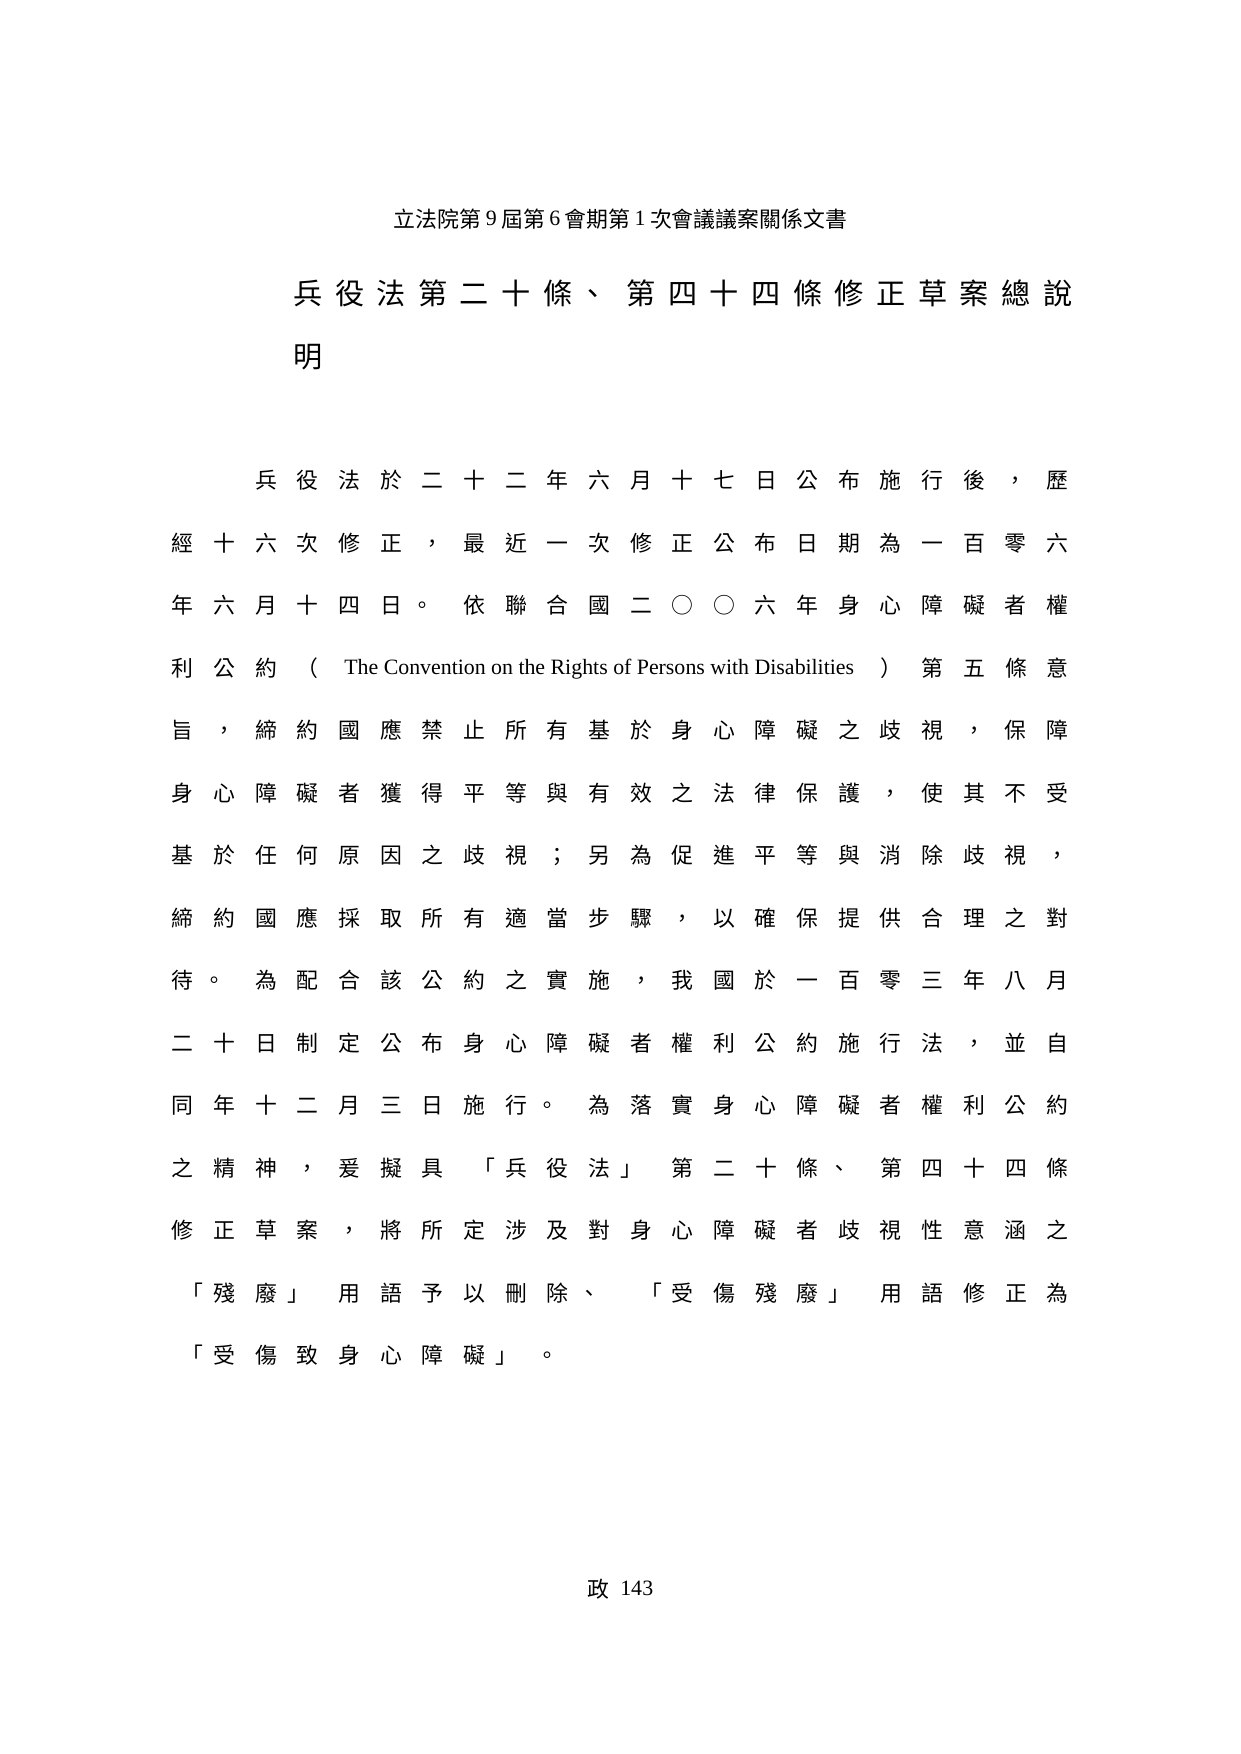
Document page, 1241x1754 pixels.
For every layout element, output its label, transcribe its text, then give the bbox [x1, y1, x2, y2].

text 兵役法第二十條、第四十四條修正草案總說明 [272, 250, 1078, 375]
text 兵役法於二十二年六月十七日公布施行後，歷經十六次修正，最近一次修正公布日期為一百零六年六月十四日。依聯合國二○○六年身心障礙者權利公約（The Convention on the Rights of Persons with Disabilities）第五條意旨，締約國應禁止所有基於身心障礙之歧視，保障身心障礙者獲得平等與有效之法律保護，使其不受基於任何原因之歧視；另為促進平等與消除歧視，締約國應採取所有適當步驟，以確保提供合理之對待。為配合該公約之實施，我國於一百零三年八月二十日制定公布身心障礙者權利公約施行法，並自同年十二月三日施行。為落實身心障礙者權利公約之精神，爰擬具「兵役法」第二十條、第四十四條修正草案，將所定涉及對身心障礙者歧視性意涵之「殘廢」用語予以刪除、「受傷殘廢」用語修正為「受傷致身心障礙」。 [162, 438, 1078, 1375]
